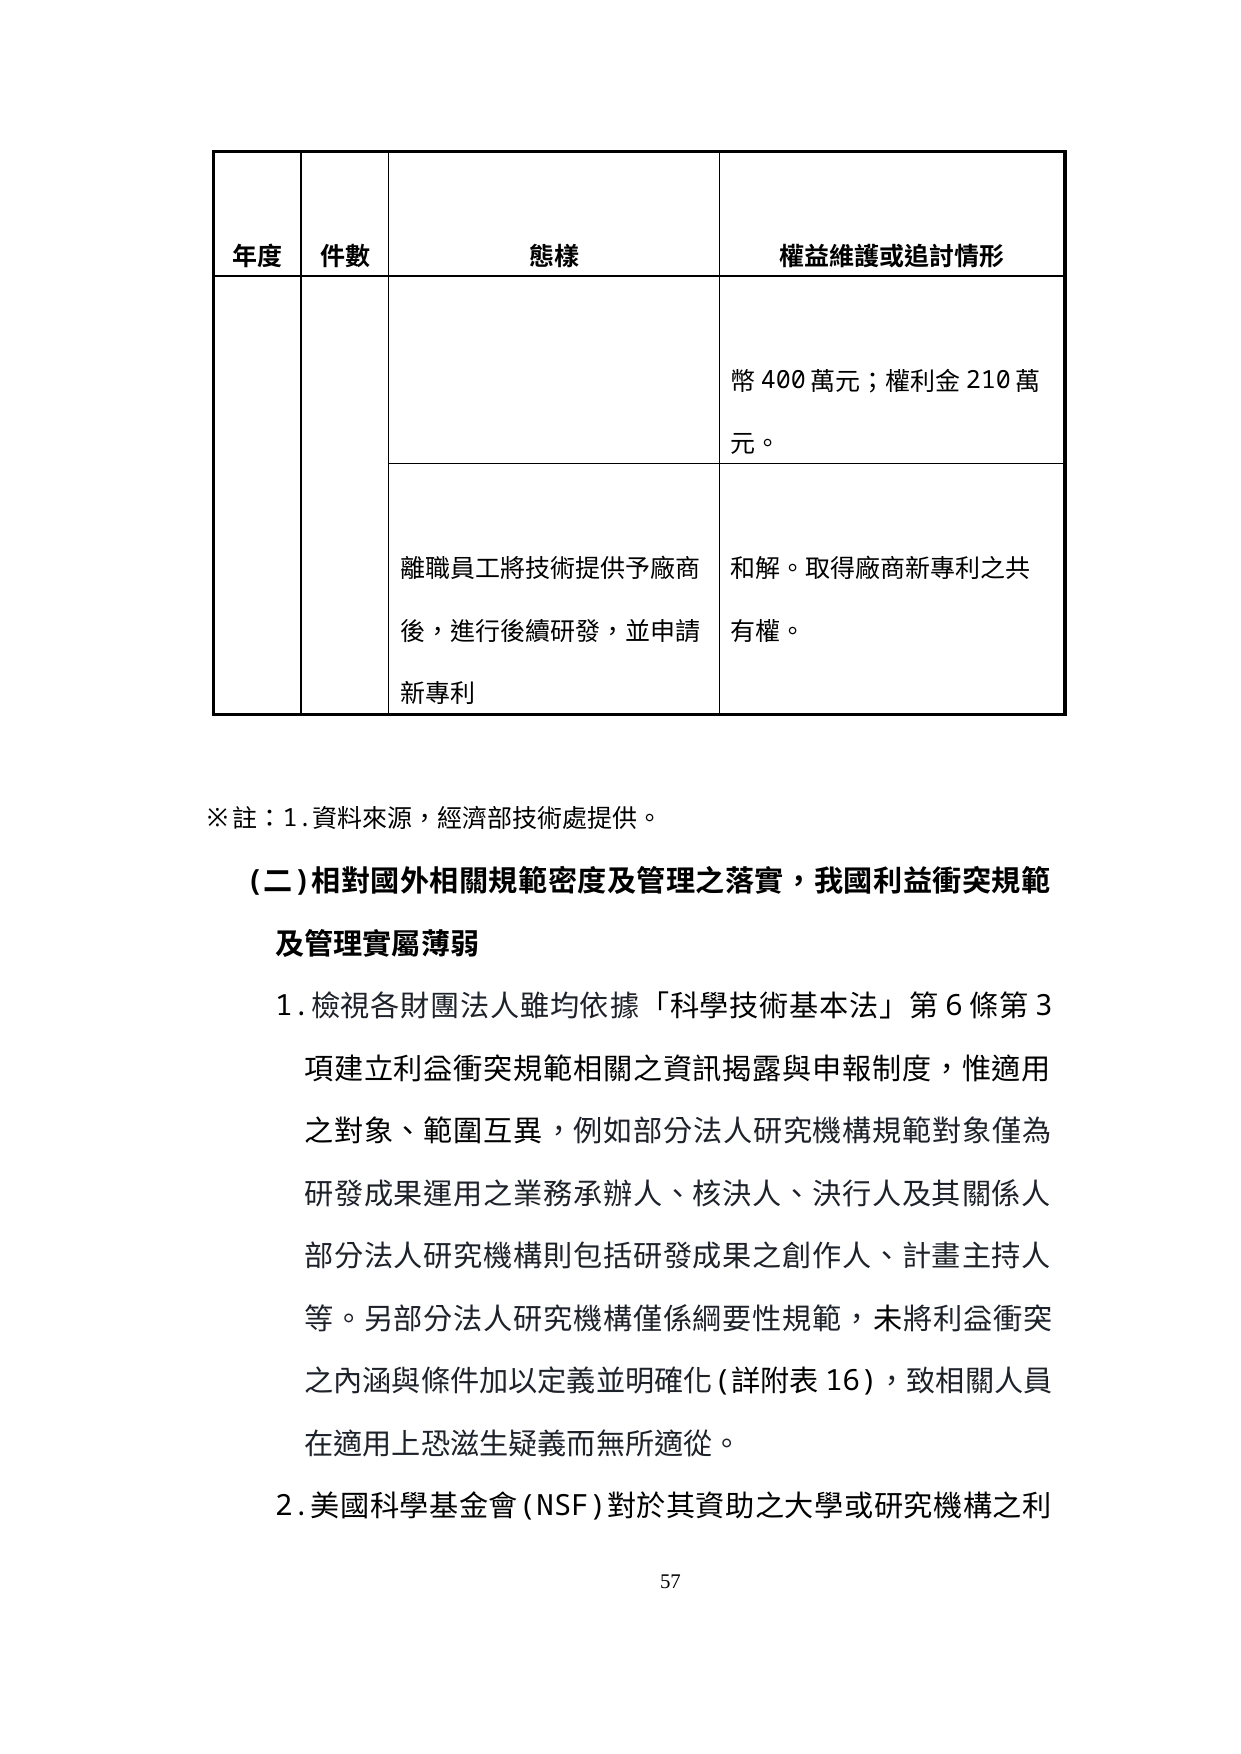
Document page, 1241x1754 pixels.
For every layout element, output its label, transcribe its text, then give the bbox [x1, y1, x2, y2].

table_cell [215, 277, 300, 712]
table_header 件數 [302, 153, 388, 275]
table_cell [389, 277, 719, 462]
text 2.美國科學基金會(NSF)對於其資助之大學或研究機構之利 [275, 1462, 1053, 1525]
text 1.檢視各財團法人雖均依據「科學技術基本法」第6條第3項建立利益衝突規範相關之資訊揭露與申報制度，惟適用之對象、範圍互異，例如部分法人研究機構規範對象僅為研發成果運用之業務承辦人、核決人、決行人及其關係人；部分法人研究機構則包括研發成果之創作人、計畫主持人等。另部分法人研究機構僅係綱要性規範，未將利益衝突之內涵與條件加以定義並明確化(詳附表16)，致相關人員在適用上恐滋生疑義而無所適從。 [275, 962, 1053, 1462]
table_header 權益維護或追討情形 [720, 153, 1063, 275]
table_cell 離職員工將技術提供予廠商後，進行後續研發，並申請新專利 [389, 464, 719, 712]
table_cell 和解。取得廠商新專利之共有權。 [720, 464, 1063, 712]
table_header 年度 [215, 153, 300, 275]
table_header 態樣 [389, 153, 719, 275]
text ※註：1.資料來源，經濟部技術處提供。 [187, 775, 1053, 837]
table_cell [302, 277, 388, 712]
table_cell 幣400萬元；權利金210萬元。 [720, 277, 1063, 462]
text (二)相對國外相關規範密度及管理之落實，我國利益衝突規範及管理實屬薄弱 [246, 837, 1053, 962]
